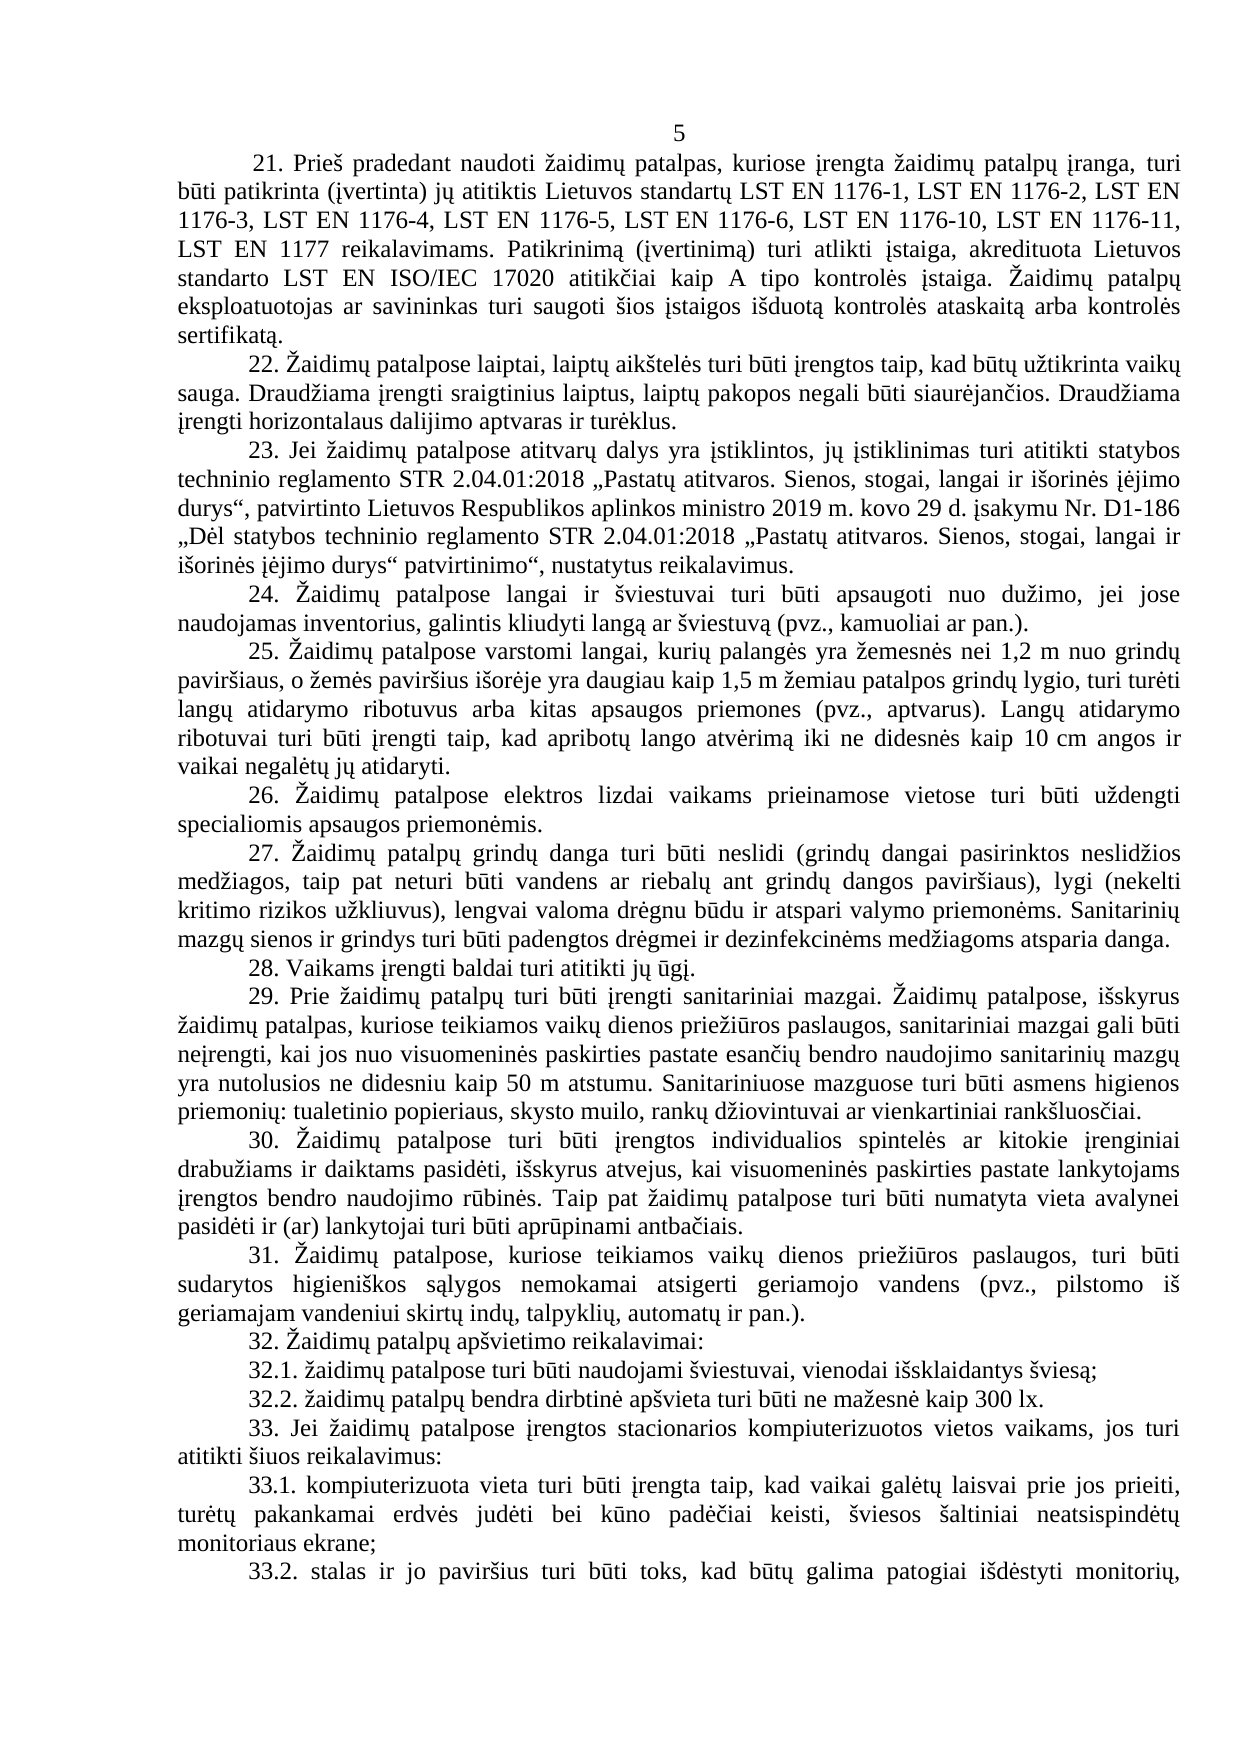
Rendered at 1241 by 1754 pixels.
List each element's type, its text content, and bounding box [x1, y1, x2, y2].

text 28. Vaikams įrengti baldai turi atitikti jų ūgį. [177, 953, 1181, 981]
text 21. Prieš pradedant naudoti žaidimų patalpas, kuriose įrengta žaidimų patalpų įranga, turi būti patikrinta (įvertinta) jų atitiktis Lietuvos standartų LST EN 1176-1, LST EN 1176-2, LST EN 1176-3, LST EN 1176-4, LST EN 1176-5, LST EN 1176-6, LST EN 1176-10, LST EN 1176-11, LST EN 1177 reikalavimams. Patikrinimą (įvertinimą) turi atlikti įstaiga, akredituota Lietuvos standarto LST EN ISO/IEC 17020 atitikčiai kaip A tipo kontrolės įstaiga. Žaidimų patalpų eksploatuotojas ar savininkas turi saugoti šios įstaigos išduotą kontrolės ataskaitą arba kontrolės sertifikatą. [177, 148, 1181, 349]
text 23. Jei žaidimų patalpose atitvarų dalys yra įstiklintos, jų įstiklinimas turi atitikti statybos techninio reglamento STR 2.04.01:2018 „Pastatų atitvaros. Sienos, stogai, langai ir išorinės įėjimo durys“, patvirtinto Lietuvos Respublikos aplinkos ministro 2019 m. kovo 29 d. įsakymu Nr. D1-186 „Dėl statybos techninio reglamento STR 2.04.01:2018 „Pastatų atitvaros. Sienos, stogai, langai ir išorinės įėjimo durys“ patvirtinimo“, nustatytus reikalavimus. [177, 435, 1181, 579]
text 33.1. kompiuterizuota vieta turi būti įrengta taip, kad vaikai galėtų laisvai prie jos prieiti, turėtų pakankamai erdvės judėti bei kūno padėčiai keisti, šviesos šaltiniai neatsispindėtų monitoriaus ekrane; [177, 1470, 1181, 1556]
text 31. Žaidimų patalpose, kuriose teikiamos vaikų dienos priežiūros paslaugos, turi būti sudarytos higieniškos sąlygos nemokamai atsigerti geriamojo vandens (pvz., pilstomo iš geriamajam vandeniui skirtų indų, talpyklių, automatų ir pan.). [177, 1240, 1181, 1326]
text 22. Žaidimų patalpose laiptai, laiptų aikštelės turi būti įrengtos taip, kad būtų užtikrinta vaikų sauga. Draudžiama įrengti sraigtinius laiptus, laiptų pakopos negali būti siaurėjančios. Draudžiama įrengti horizontalaus dalijimo aptvaras ir turėklus. [177, 349, 1181, 435]
text 32. Žaidimų patalpų apšvietimo reikalavimai: [177, 1326, 1181, 1355]
text 33. Jei žaidimų patalpose įrengtos stacionarios kompiuterizuotos vietos vaikams, jos turi atitikti šiuos reikalavimus: [177, 1413, 1181, 1470]
text 30. Žaidimų patalpose turi būti įrengtos individualios spintelės ar kitokie įrenginiai drabužiams ir daiktams pasidėti, išskyrus atvejus, kai visuomeninės paskirties pastate lankytojams įrengtos bendro naudojimo rūbinės. Taip pat žaidimų patalpose turi būti numatyta vieta avalynei pasidėti ir (ar) lankytojai turi būti aprūpinami antbačiais. [177, 1125, 1181, 1240]
text 25. Žaidimų patalpose varstomi langai, kurių palangės yra žemesnės nei 1,2 m nuo grindų paviršiaus, o žemės paviršius išorėje yra daugiau kaip 1,5 m žemiau patalpos grindų lygio, turi turėti langų atidarymo ribotuvus arba kitas apsaugos priemones (pvz., aptvarus). Langų atidarymo ribotuvai turi būti įrengti taip, kad apribotų lango atvėrimą iki ne didesnės kaip 10 cm angos ir vaikai negalėtų jų atidaryti. [177, 636, 1181, 780]
text 32.2. žaidimų patalpų bendra dirbtinė apšvieta turi būti ne mažesnė kaip 300 lx. [177, 1384, 1181, 1413]
text 29. Prie žaidimų patalpų turi būti įrengti sanitariniai mazgai. Žaidimų patalpose, išskyrus žaidimų patalpas, kuriose teikiamos vaikų dienos priežiūros paslaugos, sanitariniai mazgai gali būti neįrengti, kai jos nuo visuomeninės paskirties pastate esančių bendro naudojimo sanitarinių mazgų yra nutolusios ne didesniu kaip 50 m atstumu. Sanitariniuose mazguose turi būti asmens higienos priemonių: tualetinio popieriaus, skysto muilo, rankų džiovintuvai ar vienkartiniai rankšluosčiai. [177, 981, 1181, 1125]
text 27. Žaidimų patalpų grindų danga turi būti neslidi (grindų dangai pasirinktos neslidžios medžiagos, taip pat neturi būti vandens ar riebalų ant grindų dangos paviršiaus), lygi (nekelti kritimo rizikos užkliuvus), lengvai valoma drėgnu būdu ir atspari valymo priemonėms. Sanitarinių mazgų sienos ir grindys turi būti padengtos drėgmei ir dezinfekcinėms medžiagoms atsparia danga. [177, 838, 1181, 953]
text 32.1. žaidimų patalpose turi būti naudojami šviestuvai, vienodai išsklaidantys šviesą; [177, 1355, 1181, 1384]
text 24. Žaidimų patalpose langai ir šviestuvai turi būti apsaugoti nuo dužimo, jei jose naudojamas inventorius, galintis kliudyti langą ar šviestuvą (pvz., kamuoliai ar pan.). [177, 579, 1181, 636]
text 33.2. stalas ir jo paviršius turi būti toks, kad būtų galima patogiai išdėstyti monitorių, [177, 1556, 1181, 1585]
text 26. Žaidimų patalpose elektros lizdai vaikams prieinamose vietose turi būti uždengti specialiomis apsaugos priemonėmis. [177, 780, 1181, 838]
